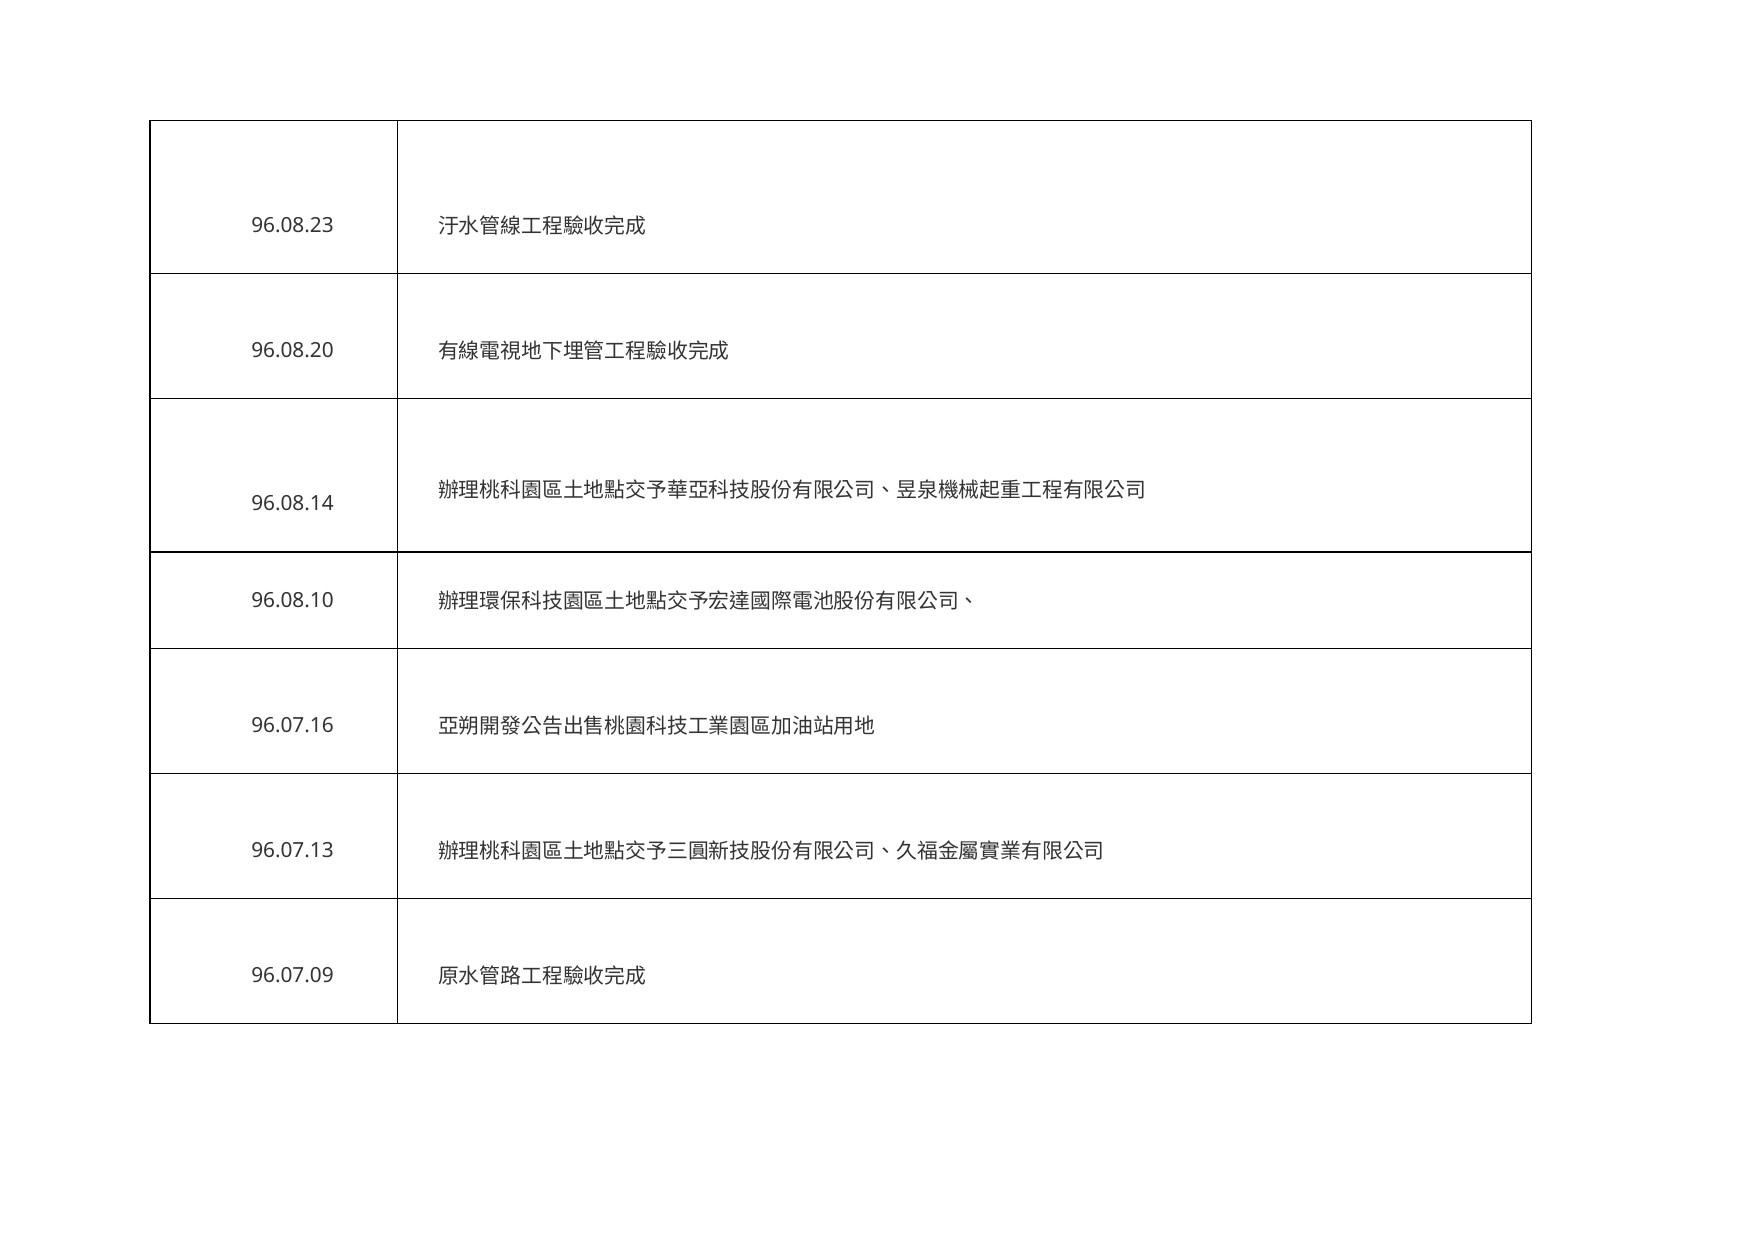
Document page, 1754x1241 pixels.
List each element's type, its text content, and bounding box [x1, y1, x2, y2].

table_cell 原水管路工程驗收完成 [398, 899, 1531, 1023]
table_cell 辦理桃科園區土地點交予華亞科技股份有限公司、昱泉機械起重工程有限公司 [398, 399, 1531, 551]
table_cell 96.07.09 [151, 899, 397, 1023]
table_cell 辦理桃科園區土地點交予三圓新技股份有限公司、久福金屬實業有限公司 [398, 774, 1531, 898]
table_cell 96.08.14 [151, 399, 397, 551]
table_cell 96.08.20 [151, 274, 397, 398]
table_cell 汙水管線工程驗收完成 [398, 121, 1531, 273]
table_cell 有線電視地下埋管工程驗收完成 [398, 274, 1531, 398]
table_cell 96.07.13 [151, 774, 397, 898]
table_cell 96.08.23 [151, 121, 397, 273]
table_cell 96.07.16 [151, 649, 397, 773]
table_cell 96.08.10 [151, 553, 397, 648]
table_cell 亞朔開發公告出售桃園科技工業園區加油站用地 [398, 649, 1531, 773]
table_cell 辦理環保科技園區土地點交予宏達國際電池股份有限公司、 [398, 553, 1531, 648]
